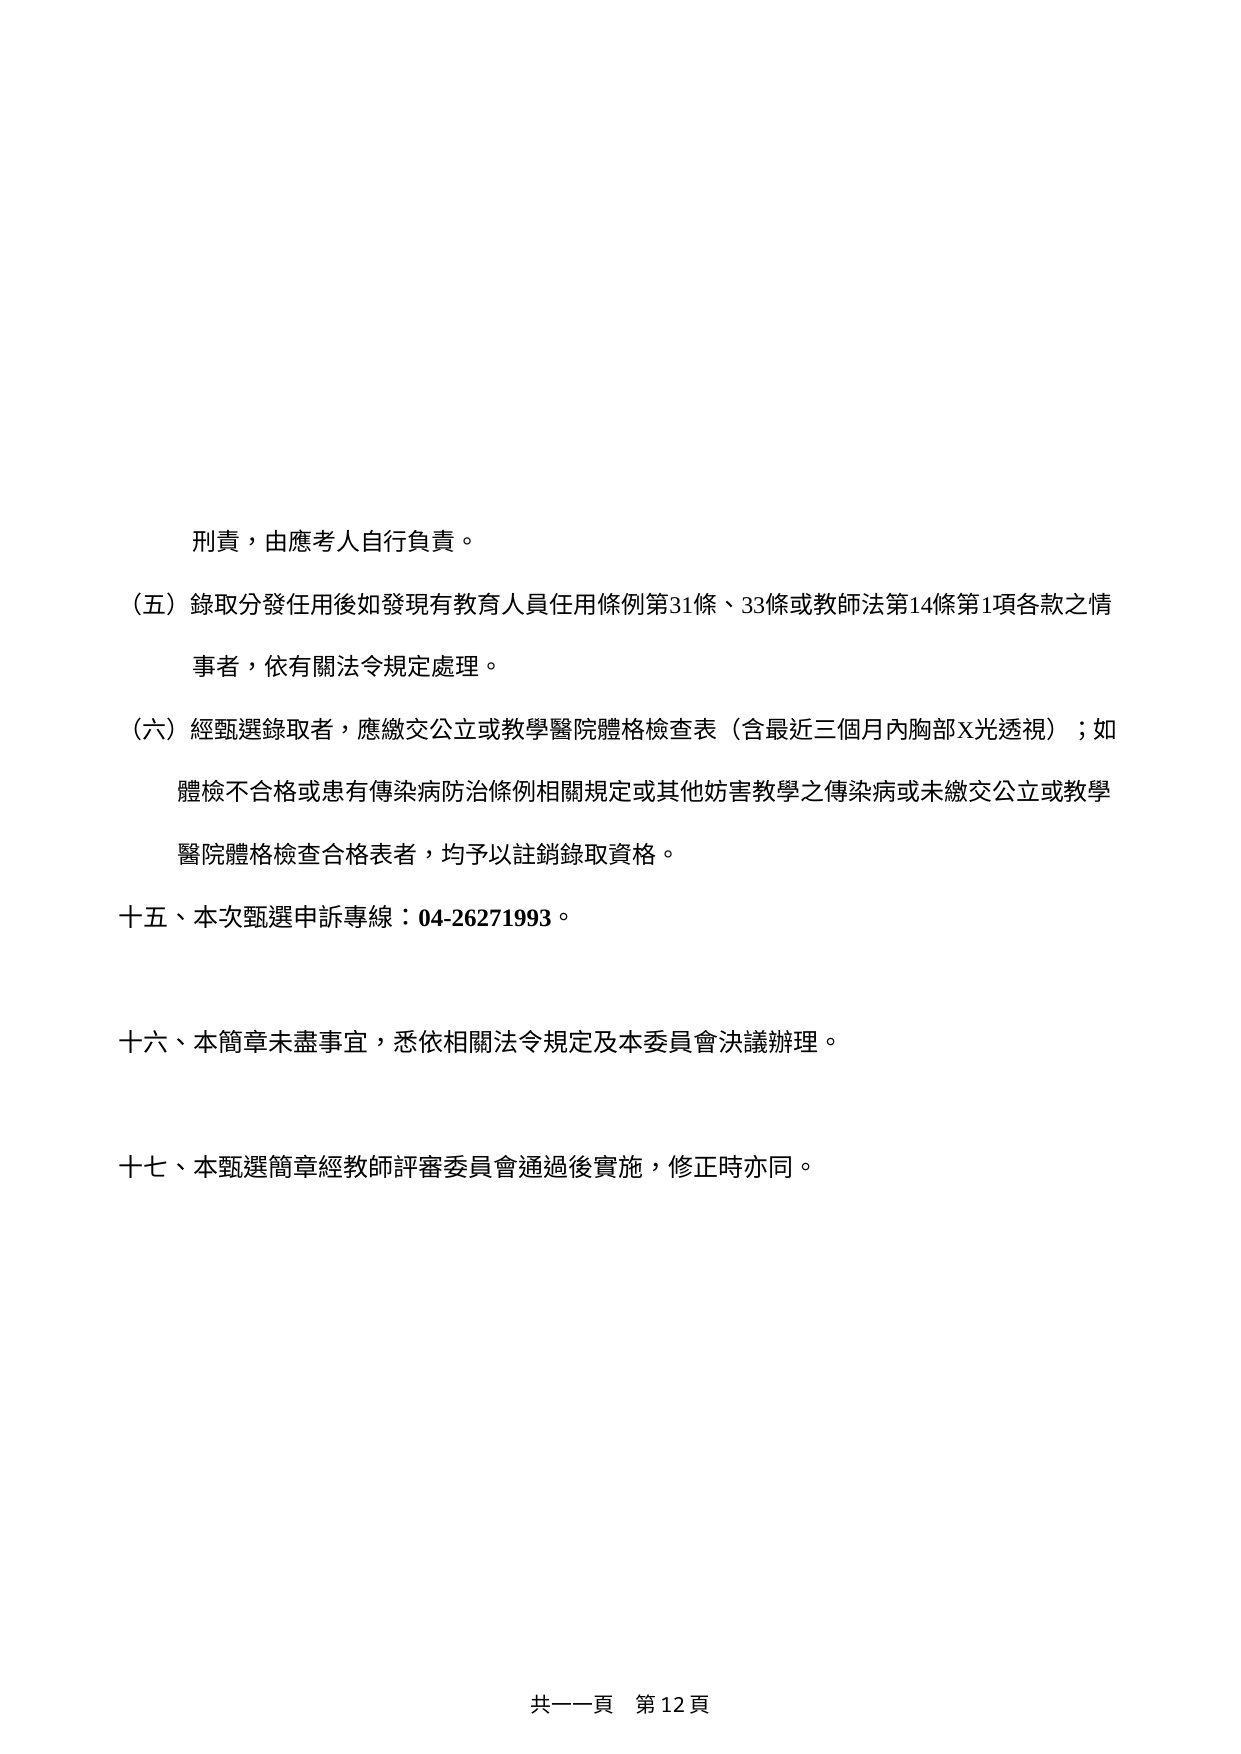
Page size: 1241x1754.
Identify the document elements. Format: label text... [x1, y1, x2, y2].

text （六）經甄選錄取者，應繳交公立或教學醫院體格檢查表（含最近三個月內胸部X光透視）；如體檢不合格或患有傳染病防治條例相關規定或其他妨害教學之傳染病或未繳交公立或教學醫院體格檢查合格表者，均予以註銷錄取資格。 [118, 686, 1122, 874]
text 十五、本次甄選申訴專線：04-26271993。 [118, 874, 1122, 936]
text （五）錄取分發任用後如發現有教育人員任用條例第31條、33條或教師法第14條第1項各款之情事者，依有關法令規定處理。 [118, 561, 1122, 686]
text 十六、本簡章未盡事宜，悉依相關法令規定及本委員會決議辦理。 [118, 999, 1122, 1061]
text 刑責，由應考人自行負責。 [118, 499, 1122, 561]
text 十七、本甄選簡章經教師評審委員會通過後實施，修正時亦同。 [118, 1124, 1122, 1186]
